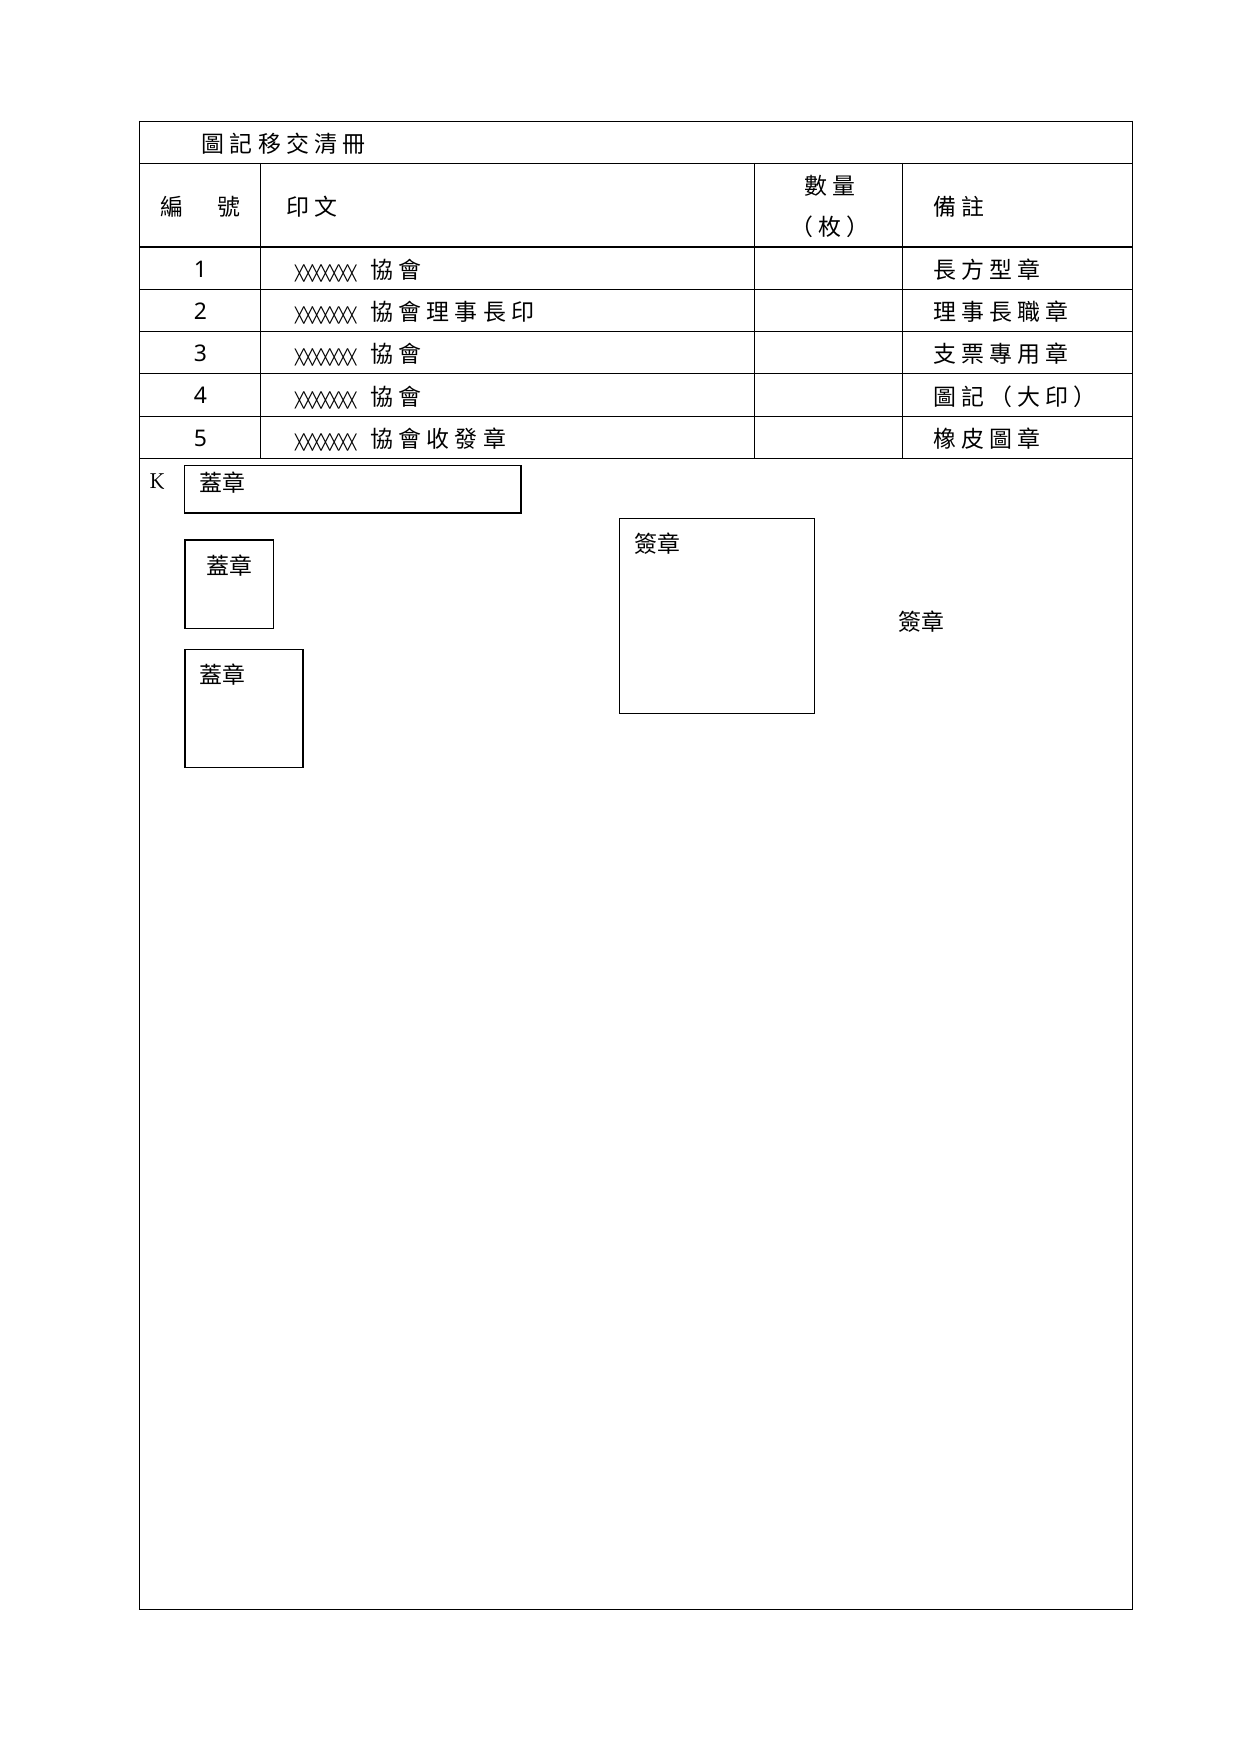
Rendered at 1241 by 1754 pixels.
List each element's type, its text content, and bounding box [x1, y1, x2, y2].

table_cell 理事長職章 [903, 290, 1132, 331]
table_cell [755, 374, 902, 416]
table_cell [755, 417, 902, 458]
table_cell [755, 332, 902, 373]
table_cell 長方型章 [903, 248, 1132, 289]
table_cell ╳╳╳╳╳╳╳協會收發章 [261, 417, 754, 458]
table_cell ╳╳╳╳╳╳╳協會理事長印 [261, 290, 754, 331]
table_cell 3 [140, 332, 260, 373]
table_cell ╳╳╳╳╳╳╳協會 [261, 248, 754, 289]
table_cell ╳╳╳╳╳╳╳協會 [261, 332, 754, 373]
table_cell 2 [140, 290, 260, 331]
table_cell 圖記（大印） [903, 374, 1132, 416]
table_cell 印文 [261, 164, 754, 246]
table_cell [755, 248, 902, 289]
table_cell 數量（枚） [755, 164, 902, 246]
table_cell 1 [140, 248, 260, 289]
table_cell ╳╳╳╳╳╳╳協會 [261, 374, 754, 416]
table_cell  [140, 459, 1132, 1609]
table_cell 橡皮圖章 [903, 417, 1132, 458]
table_cell 備註 [903, 164, 1132, 246]
table_cell 支票專用章 [903, 332, 1132, 373]
table_header 圖記移交清冊 [140, 122, 1132, 163]
table_cell 編 號 [140, 164, 260, 246]
table_cell 5 [140, 417, 260, 458]
table_cell [755, 290, 902, 331]
table_cell 4 [140, 374, 260, 416]
